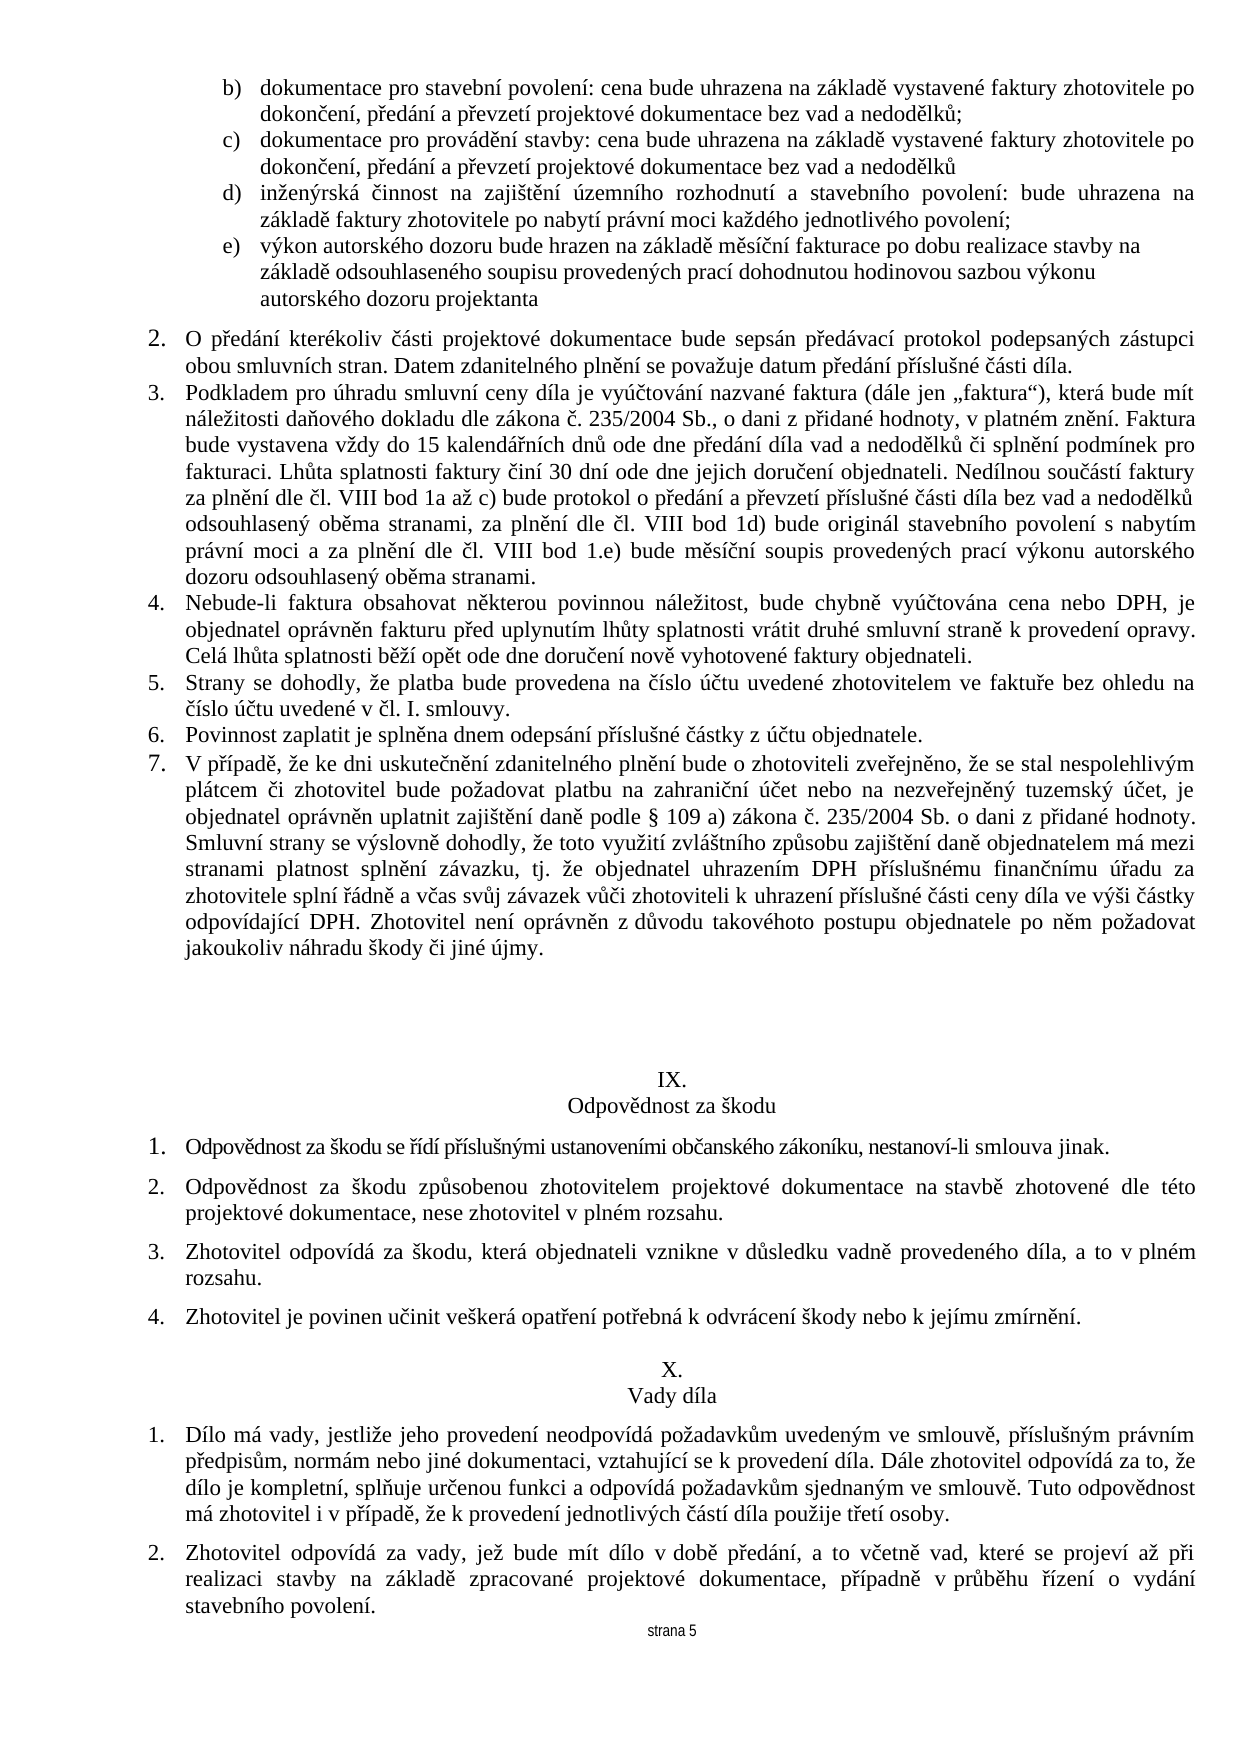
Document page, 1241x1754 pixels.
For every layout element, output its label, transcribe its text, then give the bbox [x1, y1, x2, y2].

list Podkladem pro úhradu smluvní ceny díla je vyúčtování nazvané faktura (dále jen „faktura“), která bude mít náležitosti daňového dokladu dle zákona č. 235/2004 Sb., o dani z přidané hodnoty, v platném znění. Faktura bude vystavena vždy do 15 kalendářních dnů ode dne předání díla vad a nedodělků či splnění podmínek pro fakturaci. Lhůta splatnosti faktury činí 30 dní ode dne jejich doručení objednateli. Nedílnou součástí faktury za plnění dle čl. VIII bod 1a až c) bude protokol o předání a převzetí příslušné části díla bez vad a nedodělků odsouhlasený oběma stranami, za plnění dle čl. VIII bod 1d) bude originál stavebního povolení s nabytím právní moci a za plnění dle čl. VIII bod 1.e) bude měsíční soupis provedených prací výkonu autorského dozoru odsouhlasený oběma stranami. [148, 379, 1196, 589]
text X. [148, 1356, 1196, 1382]
text Vady díla [148, 1382, 1196, 1408]
list dokumentace pro stavební povolení: cena bude uhrazena na základě vystavené faktury zhotovitele po dokončení, předání a převzetí projektové dokumentace bez vad a nedodělků; [222, 74, 1196, 127]
list Zhotovitel odpovídá za škodu, která objednateli vznikne v důsledku vadně provedeného díla, a to v plném rozsahu. [185, 1238, 1196, 1291]
text IX. [148, 1066, 1196, 1093]
list Zhotovitel je povinen učinit veškerá opatření potřebná k odvrácení škody nebo k jejímu zmírnění. [185, 1303, 1196, 1329]
list V případě, že ke dni uskutečnění zdanitelného plnění bude o zhotoviteli zveřejněno, že se stal nespolehlivým plátcem či zhotovitel bude požadovat platbu na zahraniční účet nebo na nezveřejněný tuzemský účet, je objednatel oprávněn uplatnit zajištění daně podle § 109 a) zákona č. 235/2004 Sb. o dani z přidané hodnoty. Smluvní strany se výslovně dohodly, že toto využití zvláštního způsobu zajištění daně objednatelem má mezi stranami platnost splnění závazku, tj. že objednatel uhrazením DPH příslušnému finančnímu úřadu za zhotovitele splní řádně a včas svůj závazek vůči zhotoviteli k uhrazení příslušné části ceny díla ve výši částky odpovídající DPH. Zhotovitel není oprávněn z důvodu takovéhoto postupu objednatele po něm požadovat jakoukoliv náhradu škody či jiné újmy. [148, 748, 1196, 961]
list výkon autorského dozoru bude hrazen na základě měsíční fakturace po dobu realizace stavby na základě odsouhlaseného soupisu provedených prací dohodnutou hodinovou sazbou výkonu autorského dozoru projektanta [222, 232, 1196, 311]
list inženýrská činnost na zajištění územního rozhodnutí a stavebního povolení: bude uhrazena na základě faktury zhotovitele po nabytí právní moci každého jednotlivého povolení; [222, 179, 1196, 232]
list O předání kterékoliv části projektové dokumentace bude sepsán předávací protokol podepsaných zástupci obou smluvních stran. Datem zdanitelného plnění se považuje datum předání příslušné části díla. [148, 323, 1196, 379]
list Odpovědnost za škodu způsobenou zhotovitelem projektové dokumentace na stavbě zhotovené dle této projektové dokumentace, nese zhotovitel v plném rozsahu. [185, 1173, 1196, 1225]
list Dílo má vady, jestliže jeho provedení neodpovídá požadavkům uvedeným ve smlouvě, příslušným právním předpisům, normám nebo jiné dokumentaci, vztahující se k provedení díla. Dále zhotovitel odpovídá za to, že dílo je kompletní, splňuje určenou funkci a odpovídá požadavkům sjednaným ve smlouvě. Tuto odpovědnost má zhotovitel i v případě, že k provedení jednotlivých částí díla použije třetí osoby. [185, 1421, 1196, 1526]
list Nebude-li faktura obsahovat některou povinnou náležitost, bude chybně vyúčtována cena nebo DPH, je objednatel oprávněn fakturu před uplynutím lhůty splatnosti vrátit druhé smluvní straně k provedení opravy. Celá lhůta splatnosti běží opět ode dne doručení nově vyhotovené faktury objednateli. [148, 589, 1196, 668]
list Zhotovitel odpovídá za vady, jež bude mít dílo v době předání, a to včetně vad, které se projeví až při realizaci stavby na základě zpracované projektové dokumentace, případně v průběhu řízení o vydání stavebního povolení. [185, 1539, 1196, 1618]
list dokumentace pro provádění stavby: cena bude uhrazena na základě vystavené faktury zhotovitele po dokončení, předání a převzetí projektové dokumentace bez vad a nedodělků [222, 127, 1196, 179]
list Odpovědnost za škodu se řídí příslušnými ustanoveními občanského zákoníku, nestanoví-li smlouva jinak. [185, 1131, 1196, 1160]
text Odpovědnost za škodu [148, 1093, 1196, 1119]
list Povinnost zaplatit je splněna dnem odepsání příslušné částky z účtu objednatele. [148, 721, 1196, 748]
list Strany se dohodly, že platba bude provedena na číslo účtu uvedené zhotovitelem ve faktuře bez ohledu na číslo účtu uvedené v čl. I. smlouvy. [148, 668, 1196, 721]
